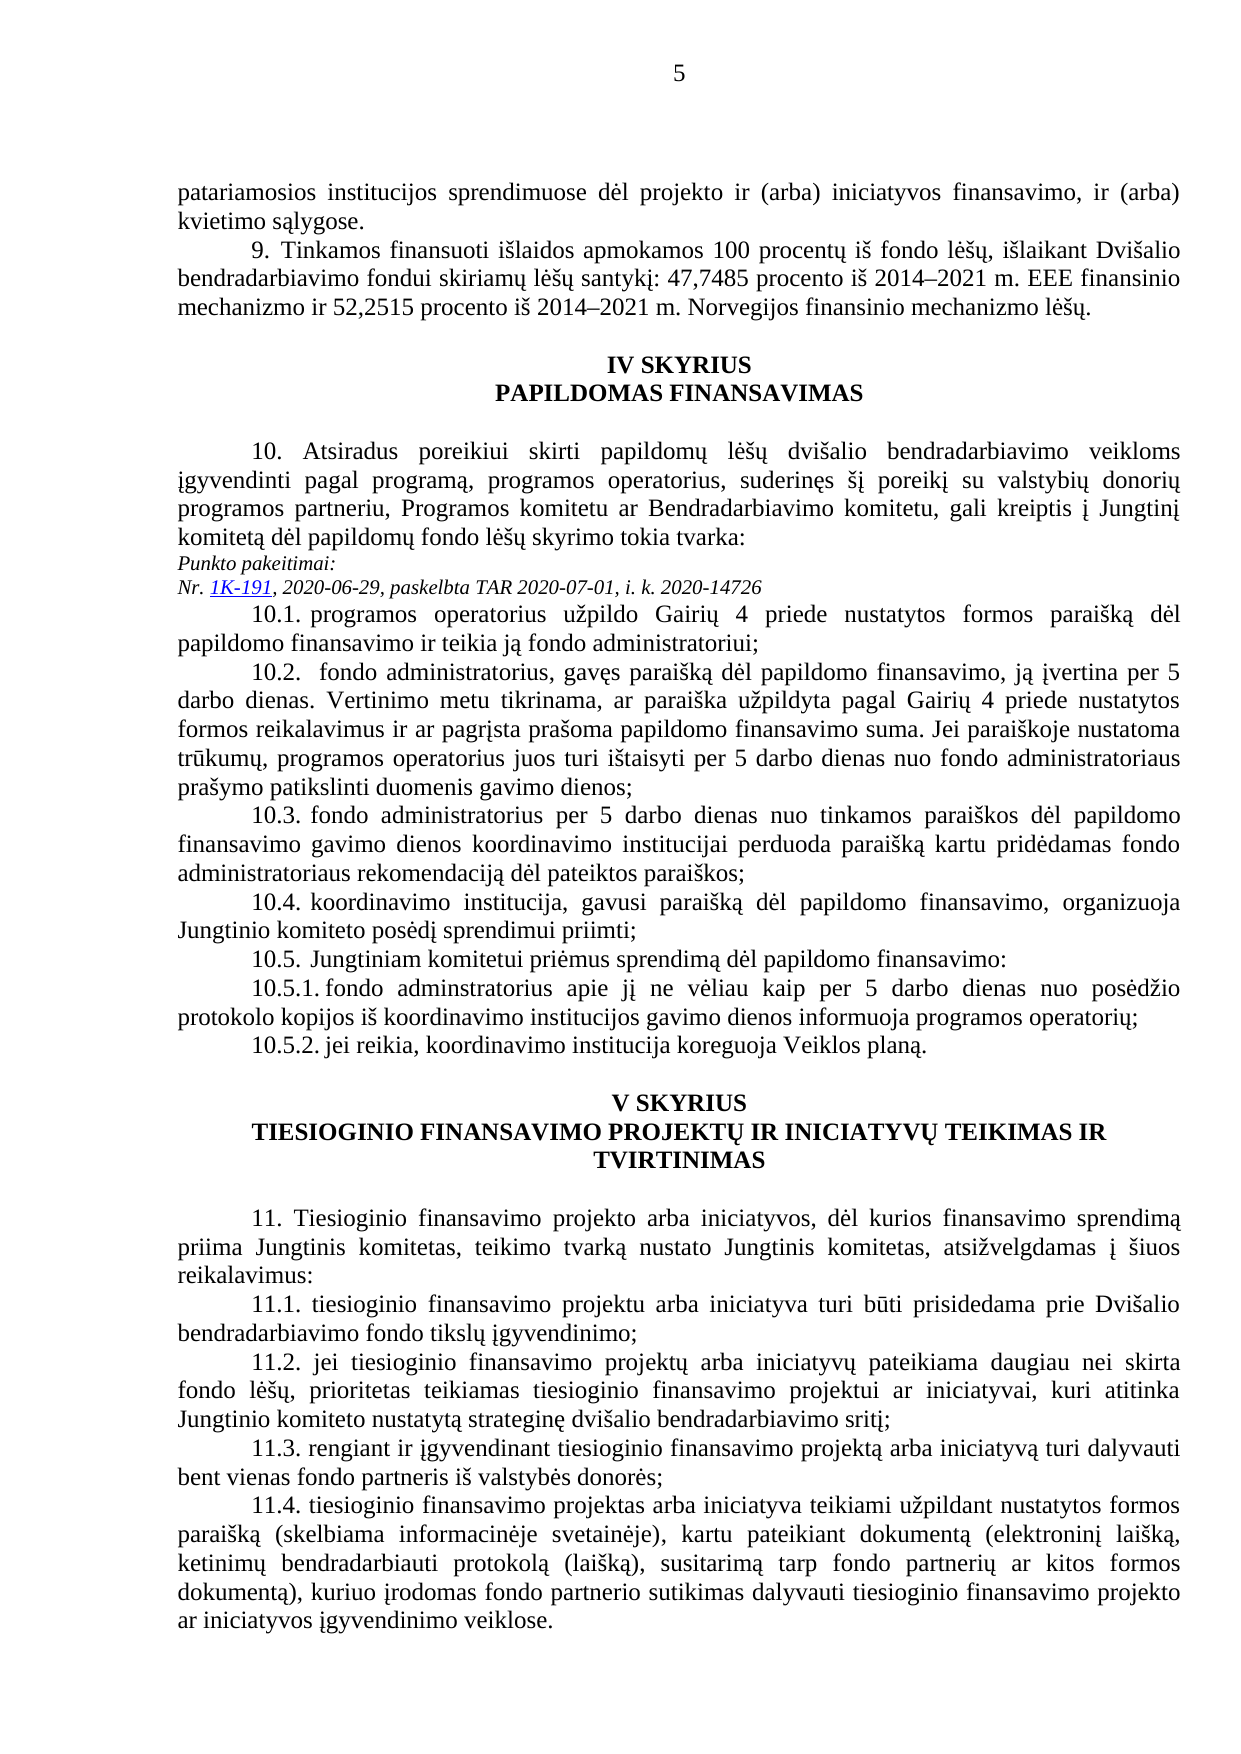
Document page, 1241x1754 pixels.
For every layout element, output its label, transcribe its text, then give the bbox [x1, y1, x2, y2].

text Punkto pakeitimai: [177, 551, 1181, 575]
text TIESIOGINIO FINANSAVIMO PROJEKTŲ IR INICIATYVŲ TEIKIMAS IR TVIRTINIMAS [177, 1117, 1181, 1174]
text patariamosios institucijos sprendimuose dėl projekto ir (arba) iniciatyvos finansavimo, ir (arba) kvietimo sąlygose. [177, 177, 1181, 235]
text 10.1. programos operatorius užpildo Gairių 4 priede nustatytos formos paraišką dėl papildomo finansavimo ir teikia ją fondo administratoriui; [177, 599, 1181, 657]
text PAPILDOMAS FINANSAVIMAS [177, 378, 1181, 407]
text 11.4. tiesioginio finansavimo projektas arba iniciatyva teikiami užpildant nustatytos formos paraišką (skelbiama informacinėje svetainėje), kartu pateikiant dokumentą (elektroninį laišką, ketinimų bendradarbiauti protokolą (laišką), susitarimą tarp fondo partnerių ar kitos formos dokumentą), kuriuo įrodomas fondo partnerio sutikimas dalyvauti tiesioginio finansavimo projekto ar iniciatyvos įgyvendinimo veiklose. [177, 1490, 1181, 1634]
text 10.3. fondo administratorius per 5 darbo dienas nuo tinkamos paraiškos dėl papildomo finansavimo gavimo dienos koordinavimo institucijai perduoda paraišką kartu pridėdamas fondo administratoriaus rekomendaciją dėl pateiktos paraiškos; [177, 800, 1181, 887]
text 10.2. fondo administratorius, gavęs paraišką dėl papildomo finansavimo, ją įvertina per 5 darbo dienas. Vertinimo metu tikrinama, ar paraiška užpildyta pagal Gairių 4 priede nustatytos formos reikalavimus ir ar pagrįsta prašoma papildomo finansavimo suma. Jei paraiškoje nustatoma trūkumų, programos operatorius juos turi ištaisyti per 5 darbo dienas nuo fondo administratoriaus prašymo patikslinti duomenis gavimo dienos; [177, 657, 1181, 800]
text 9. Tinkamos finansuoti išlaidos apmokamos 100 procentų iš fondo lėšų, išlaikant Dvišalio bendradarbiavimo fondui skiriamų lėšų santykį: 47,7485 procento iš 2014–2021 m. EEE finansinio mechanizmo ir 52,2515 procento iš 2014–2021 m. Norvegijos finansinio mechanizmo lėšų. [177, 235, 1181, 321]
text 10.5. Jungtiniam komitetui priėmus sprendimą dėl papildomo finansavimo: [177, 944, 1181, 973]
text 11.1. tiesioginio finansavimo projektu arba iniciatyva turi būti prisidedama prie Dvišalio bendradarbiavimo fondo tikslų įgyvendinimo; [177, 1289, 1181, 1347]
text 10.5.2. jei reikia, koordinavimo institucija koreguoja Veiklos planą. [177, 1030, 1181, 1059]
text 11.2. jei tiesioginio finansavimo projektų arba iniciatyvų pateikiama daugiau nei skirta fondo lėšų, prioritetas teikiamas tiesioginio finansavimo projektui ar iniciatyvai, kuri atitinka Jungtinio komiteto nustatytą strateginę dvišalio bendradarbiavimo sritį; [177, 1347, 1181, 1433]
text Nr. 1K-191, 2020-06-29, paskelbta TAR 2020-07-01, i. k. 2020-14726 [177, 575, 1181, 599]
text 10.5.1. fondo adminstratorius apie jį ne vėliau kaip per 5 darbo dienas nuo posėdžio protokolo kopijos iš koordinavimo institucijos gavimo dienos informuoja programos operatorių; [177, 973, 1181, 1030]
text 10.4. koordinavimo institucija, gavusi paraišką dėl papildomo finansavimo, organizuoja Jungtinio komiteto posėdį sprendimui priimti; [177, 887, 1181, 944]
text 11. Tiesioginio finansavimo projekto arba iniciatyvos, dėl kurios finansavimo sprendimą priima Jungtinis komitetas, teikimo tvarką nustato Jungtinis komitetas, atsižvelgdamas į šiuos reikalavimus: [177, 1203, 1181, 1289]
text 11.3. rengiant ir įgyvendinant tiesioginio finansavimo projektą arba iniciatyvą turi dalyvauti bent vienas fondo partneris iš valstybės donorės; [177, 1433, 1181, 1490]
text IV SKYRIUS [177, 350, 1181, 378]
text 10. Atsiradus poreikiui skirti papildomų lėšų dvišalio bendradarbiavimo veikloms įgyvendinti pagal programą, programos operatorius, suderinęs šį poreikį su valstybių donorių programos partneriu, Programos komitetu ar Bendradarbiavimo komitetu, gali kreiptis į Jungtinį komitetą dėl papildomų fondo lėšų skyrimo tokia tvarka: [177, 436, 1181, 551]
text V SKYRIUS [177, 1088, 1181, 1117]
